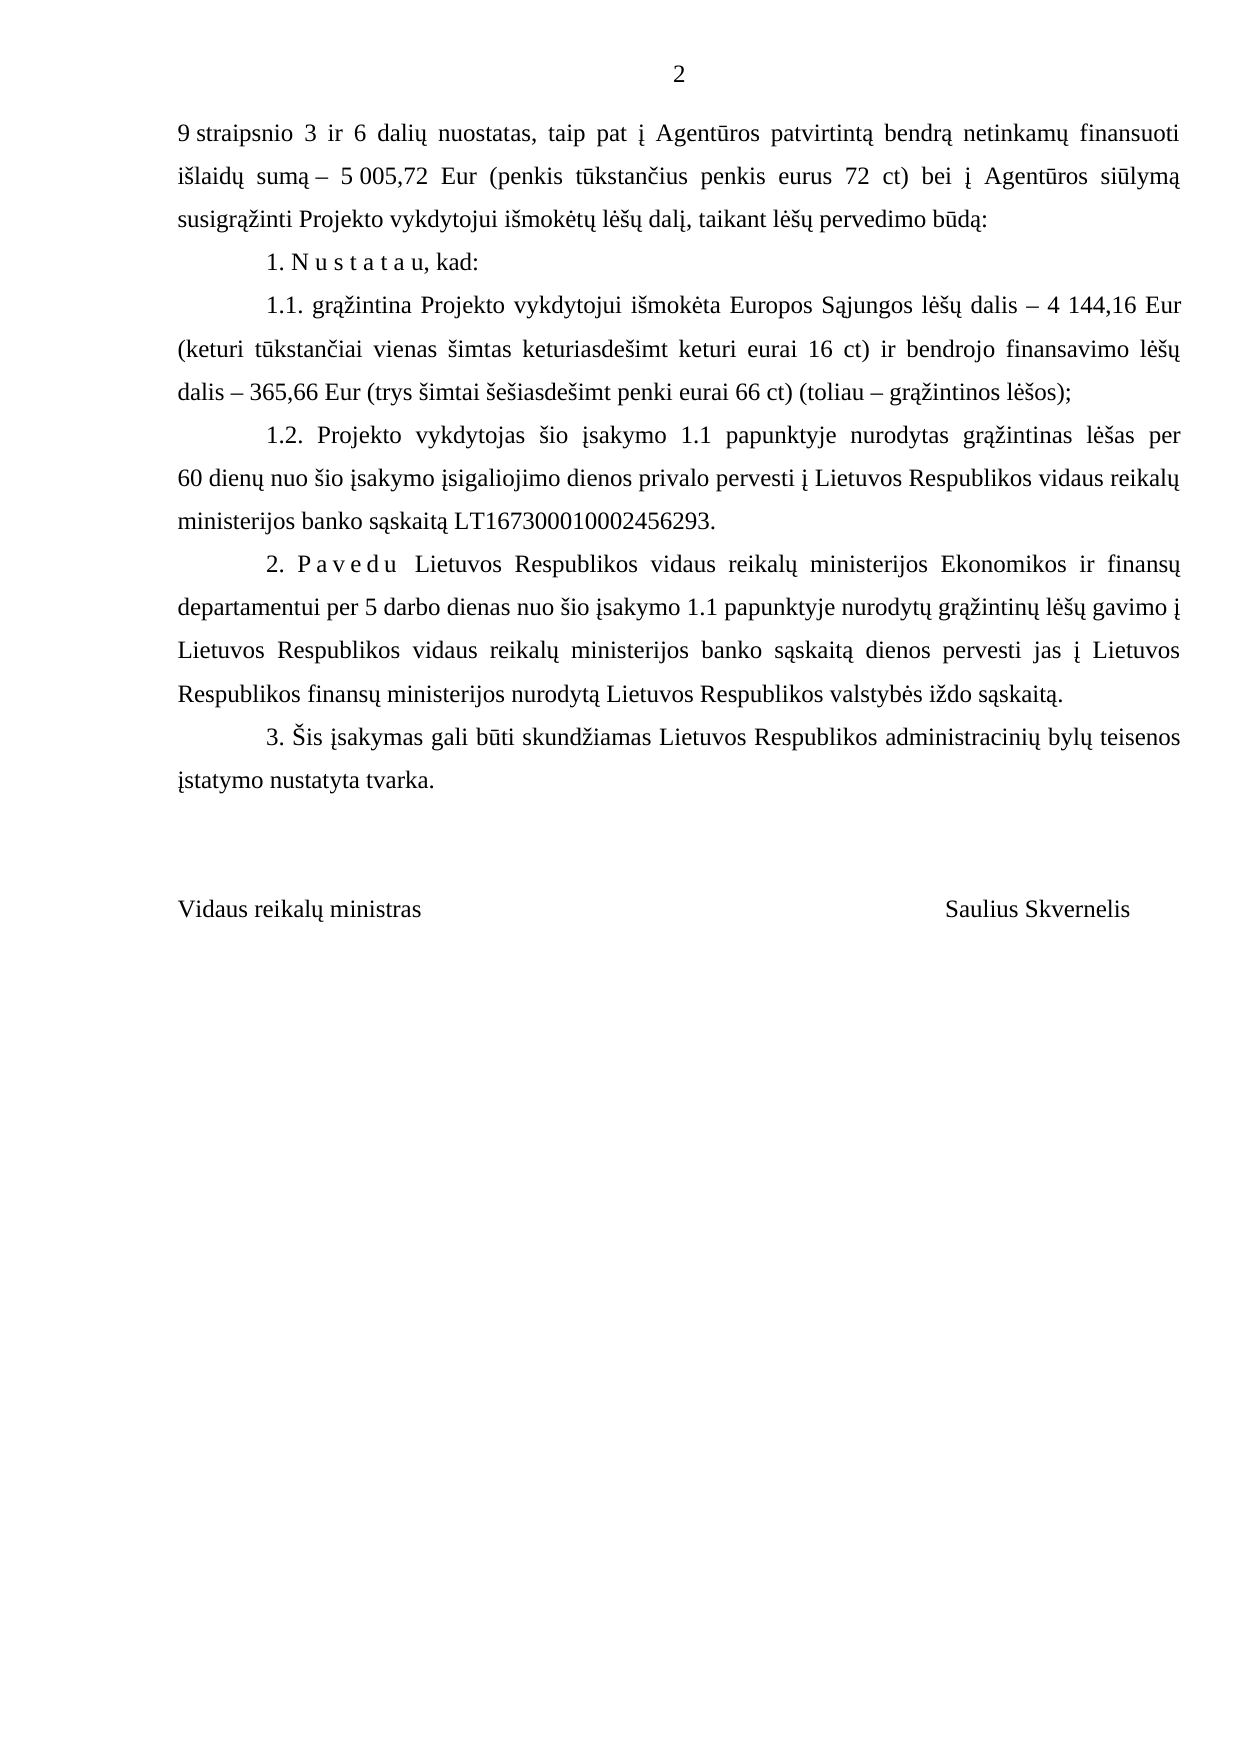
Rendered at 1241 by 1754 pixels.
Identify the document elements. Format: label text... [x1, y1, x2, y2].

text 1.2. Projekto vykdytojas šio įsakymo 1.1 papunktyje nurodytas grąžintinas lėšas per 60 dienų nuo šio įsakymo įsigaliojimo dienos privalo pervesti į Lietuvos Respublikos vidaus reikalų ministerijos banko sąskaitą LT167300010002456293. [177, 420, 1181, 535]
text Vidaus reikalų ministras Saulius Skvernelis [177, 894, 1167, 923]
text 2. Pavedu Lietuvos Respublikos vidaus reikalų ministerijos Ekonomikos ir finansų departamentui per 5 darbo dienas nuo šio įsakymo 1.1 papunktyje nurodytų grąžintinų lėšų gavimo į Lietuvos Respublikos vidaus reikalų ministerijos banko sąskaitą dienos pervesti jas į Lietuvos Respublikos finansų ministerijos nurodytą Lietuvos Respublikos valstybės iždo sąskaitą. [177, 549, 1181, 707]
text 1.1. grąžintina Projekto vykdytojui išmokėta Europos Sąjungos lėšų dalis – 4 144,16 Eur (keturi tūkstančiai vienas šimtas keturiasdešimt keturi eurai 16 ct) ir bendrojo finansavimo lėšų dalis – 365,66 Eur (trys šimtai šešiasdešimt penki eurai 66 ct) (toliau – grąžintinos lėšos); [177, 291, 1181, 406]
text 3. Šis įsakymas gali būti skundžiamas Lietuvos Respublikos administracinių bylų teisenos įstatymo nustatyta tvarka. [177, 722, 1181, 794]
text 9 straipsnio 3 ir 6 dalių nuostatas, taip pat į Agentūros patvirtintą bendrą netinkamų finansuoti išlaidų sumą – 5 005,72 Eur (penkis tūkstančius penkis eurus 72 ct) bei į Agentūros siūlymą susigrąžinti Projekto vykdytojui išmokėtų lėšų dalį, taikant lėšų pervedimo būdą: [177, 118, 1181, 233]
text 1. N u s t a t a u, kad: [177, 247, 1181, 276]
